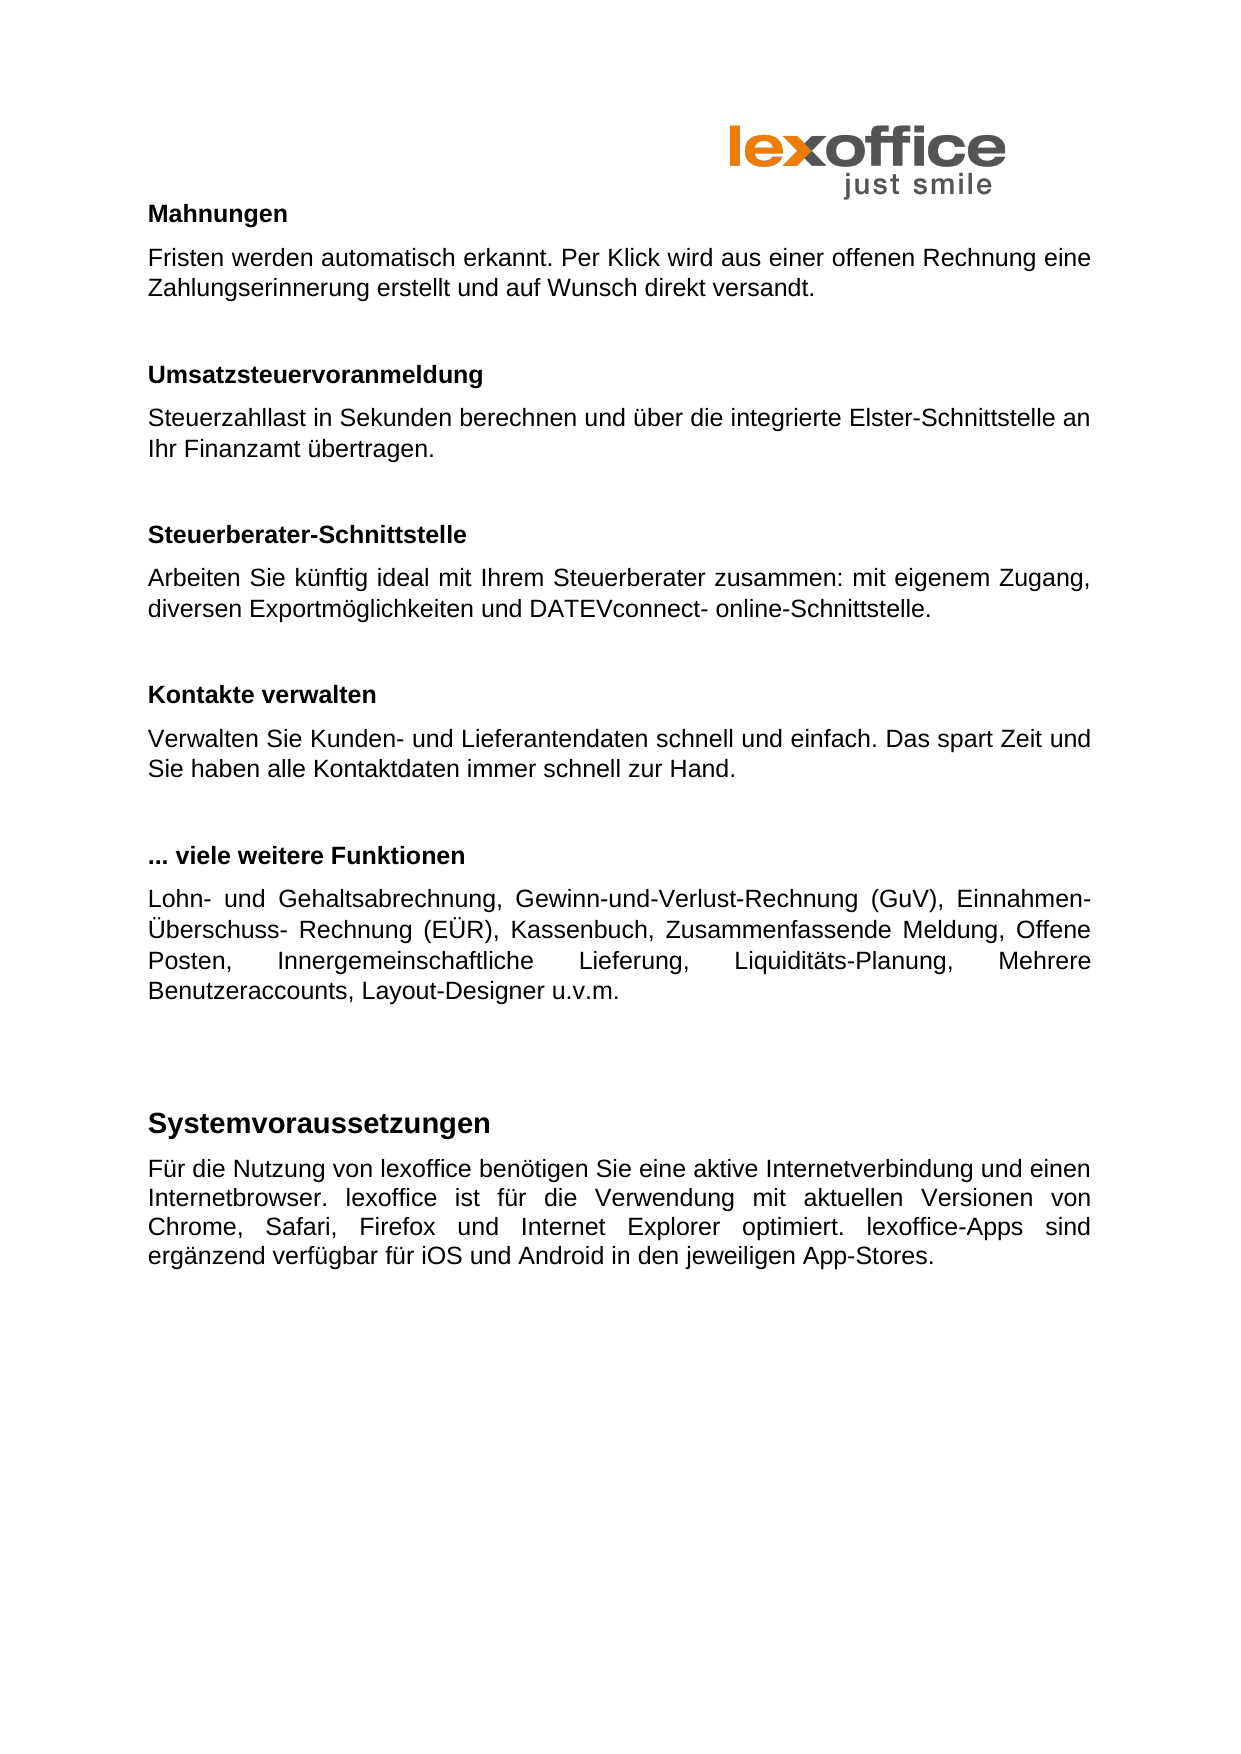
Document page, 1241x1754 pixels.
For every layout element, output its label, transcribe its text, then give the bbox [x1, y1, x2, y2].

text Systemvoraussetzungen [148, 1106, 1093, 1139]
text Arbeiten Sie künftig ideal mit Ihrem Steuerberater zusammen: mit eigenem Zugang, diversen Exportmöglichkeiten und DATEVconnect- online-Schnittstelle. [148, 563, 1093, 623]
text Lohn- und Gehaltsabrechnung, Gewinn-und-Verlust-Rechnung (GuV), Einnahmen-Überschuss- Rechnung (EÜR), Kassenbuch, Zusammenfassende Meldung, Offene Posten, Innergemeinschaftliche Lieferung, Liquiditäts-Planung, Mehrere Benutzeraccounts, Layout-Designer u.v.m. [148, 884, 1093, 1005]
text Kontakte verwalten [148, 681, 1093, 709]
text Steuerberater-Schnittstelle [148, 520, 1093, 549]
text Steuerzahllast in Sekunden berechnen und über die integrierte Elster-Schnittstelle an Ihr Finanzamt übertragen. [148, 403, 1093, 462]
text ... viele weitere Funktionen [148, 841, 1093, 870]
text Verwalten Sie Kunden- und Lieferantendaten schnell und einfach. Das spart Zeit und Sie haben alle Kontaktdaten immer schnell zur Hand. [148, 724, 1093, 783]
text Umsatzsteuervoranmeldung [148, 360, 1093, 388]
text Für die Nutzung von lexoffice benötigen Sie eine aktive Internetverbindung und einen Internetbrowser. lexoffice ist für die Verwendung mit aktuellen Versionen von Chrome, Safari, Firefox und Internet Explorer optimiert. lexoffice-Apps sind ergänzend verfügbar für iOS und Android in den jeweiligen App-Stores. [148, 1154, 1093, 1269]
text Mahnungen [148, 199, 1093, 228]
text Fristen werden automatisch erkannt. Per Klick wird aus einer offenen Rechnung eine Zahlungserinnerung erstellt und auf Wunsch direkt versandt. [148, 242, 1093, 302]
